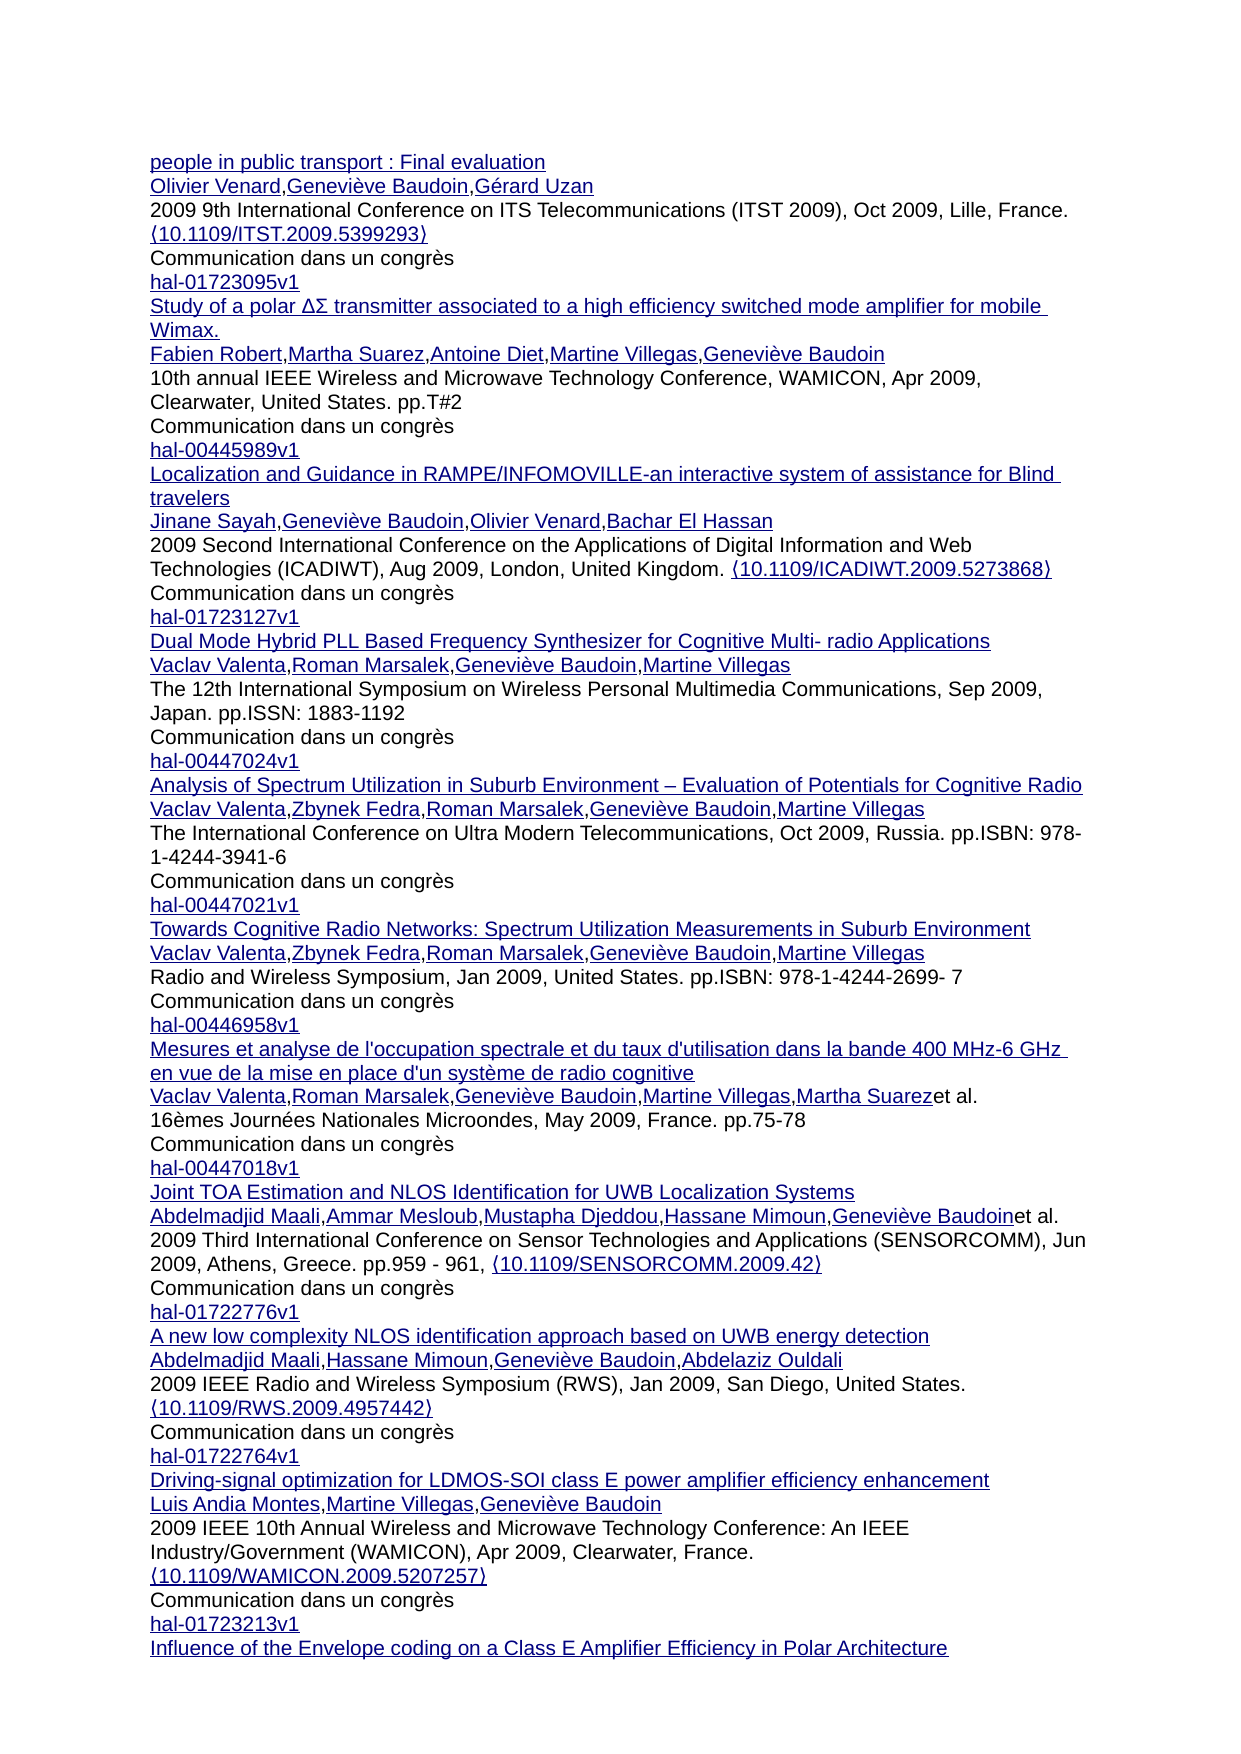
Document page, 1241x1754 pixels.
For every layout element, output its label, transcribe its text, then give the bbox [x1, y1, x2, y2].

table_cell Dual Mode Hybrid PLL Based Frequency Synthesizer for Cognitive Multi- radio Applications Vaclav Valenta,Roman Marsalek,Geneviève Baudoin,Martine Villegas The 12th International Symposium on Wireless Personal Multimedia Communications, Sep 2009, Japan. pp.ISSN: 1883-1192 Communication dans un congrès hal-00447024v1 [150, 629, 1090, 773]
table_cell Analysis of Spectrum Utilization in Suburb Environment – Evaluation of Potentials for Cognitive Radio Vaclav Valenta,Zbynek Fedra,Roman Marsalek,Geneviève Baudoin,Martine Villegas The International Conference on Ultra Modern Telecommunications, Oct 2009, Russia. pp.ISBN: 978-1-4244-3941-6 Communication dans un congrès hal-00447021v1 [150, 773, 1090, 917]
table_cell Driving-signal optimization for LDMOS-SOI class E power amplifier efficiency enhancement Luis Andia Montes,Martine Villegas,Geneviève Baudoin 2009 IEEE 10th Annual Wireless and Microwave Technology Conference: An IEEE Industry/Government (WAMICON), Apr 2009, Clearwater, France. ⟨10.1109/WAMICON.2009.5207257⟩ Communication dans un congrès hal-01723213v1 [150, 1468, 1090, 1635]
table_cell A new low complexity NLOS identification approach based on UWB energy detection Abdelmadjid Maali,Hassane Mimoun,Geneviève Baudoin,Abdelaziz Ouldali 2009 IEEE Radio and Wireless Symposium (RWS), Jan 2009, San Diego, United States. ⟨10.1109/RWS.2009.4957442⟩ Communication dans un congrès hal-01722764v1 [150, 1324, 1090, 1468]
table_cell Study of a polar ΔΣ transmitter associated to a high efficiency switched mode amplifier for mobile Wimax. Fabien Robert,Martha Suarez,Antoine Diet,Martine Villegas,Geneviève Baudoin 10th annual IEEE Wireless and Microwave Technology Conference, WAMICON, Apr 2009, Clearwater, United States. pp.T#2 Communication dans un congrès hal-00445989v1 [150, 294, 1090, 461]
table_cell Towards Cognitive Radio Networks: Spectrum Utilization Measurements in Suburb Environment Vaclav Valenta,Zbynek Fedra,Roman Marsalek,Geneviève Baudoin,Martine Villegas Radio and Wireless Symposium, Jan 2009, United States. pp.ISBN: 978-1-4244-2699- 7 Communication dans un congrès hal-00446958v1 [150, 917, 1090, 1036]
table_cell Joint TOA Estimation and NLOS Identification for UWB Localization Systems Abdelmadjid Maali,Ammar Mesloub,Mustapha Djeddou,Hassane Mimoun,Geneviève Baudoinet al. 2009 Third International Conference on Sensor Technologies and Applications (SENSORCOMM), Jun 2009, Athens, Greece. pp.959 - 961, ⟨10.1109/SENSORCOMM.2009.42⟩ Communication dans un congrès hal-01722776v1 [150, 1180, 1090, 1324]
table_cell Localization and Guidance in RAMPE/INFOMOVILLE-an interactive system of assistance for Blind travelers Jinane Sayah,Geneviève Baudoin,Olivier Venard,Bachar El Hassan 2009 Second International Conference on the Applications of Digital Information and Web Technologies (ICADIWT), Aug 2009, London, United Kingdom. ⟨10.1109/ICADIWT.2009.5273868⟩ Communication dans un congrès hal-01723127v1 [150, 461, 1090, 629]
table_cell people in public transport : Final evaluation Olivier Venard,Geneviève Baudoin,Gérard Uzan 2009 9th International Conference on ITS Telecommunications (ITST 2009), Oct 2009, Lille, France. ⟨10.1109/ITST.2009.5399293⟩ Communication dans un congrès hal-01723095v1 [150, 150, 1090, 294]
table_cell Influence of the Envelope coding on a Class E Amplifier Efficiency in Polar Architecture [150, 1635, 1090, 1659]
table_cell Mesures et analyse de l'occupation spectrale et du taux d'utilisation dans la bande 400 MHz-6 GHz en vue de la mise en place d'un système de radio cognitive Vaclav Valenta,Roman Marsalek,Geneviève Baudoin,Martine Villegas,Martha Suarezet al. 16èmes Journées Nationales Microondes, May 2009, France. pp.75-78 Communication dans un congrès hal-00447018v1 [150, 1036, 1090, 1180]
